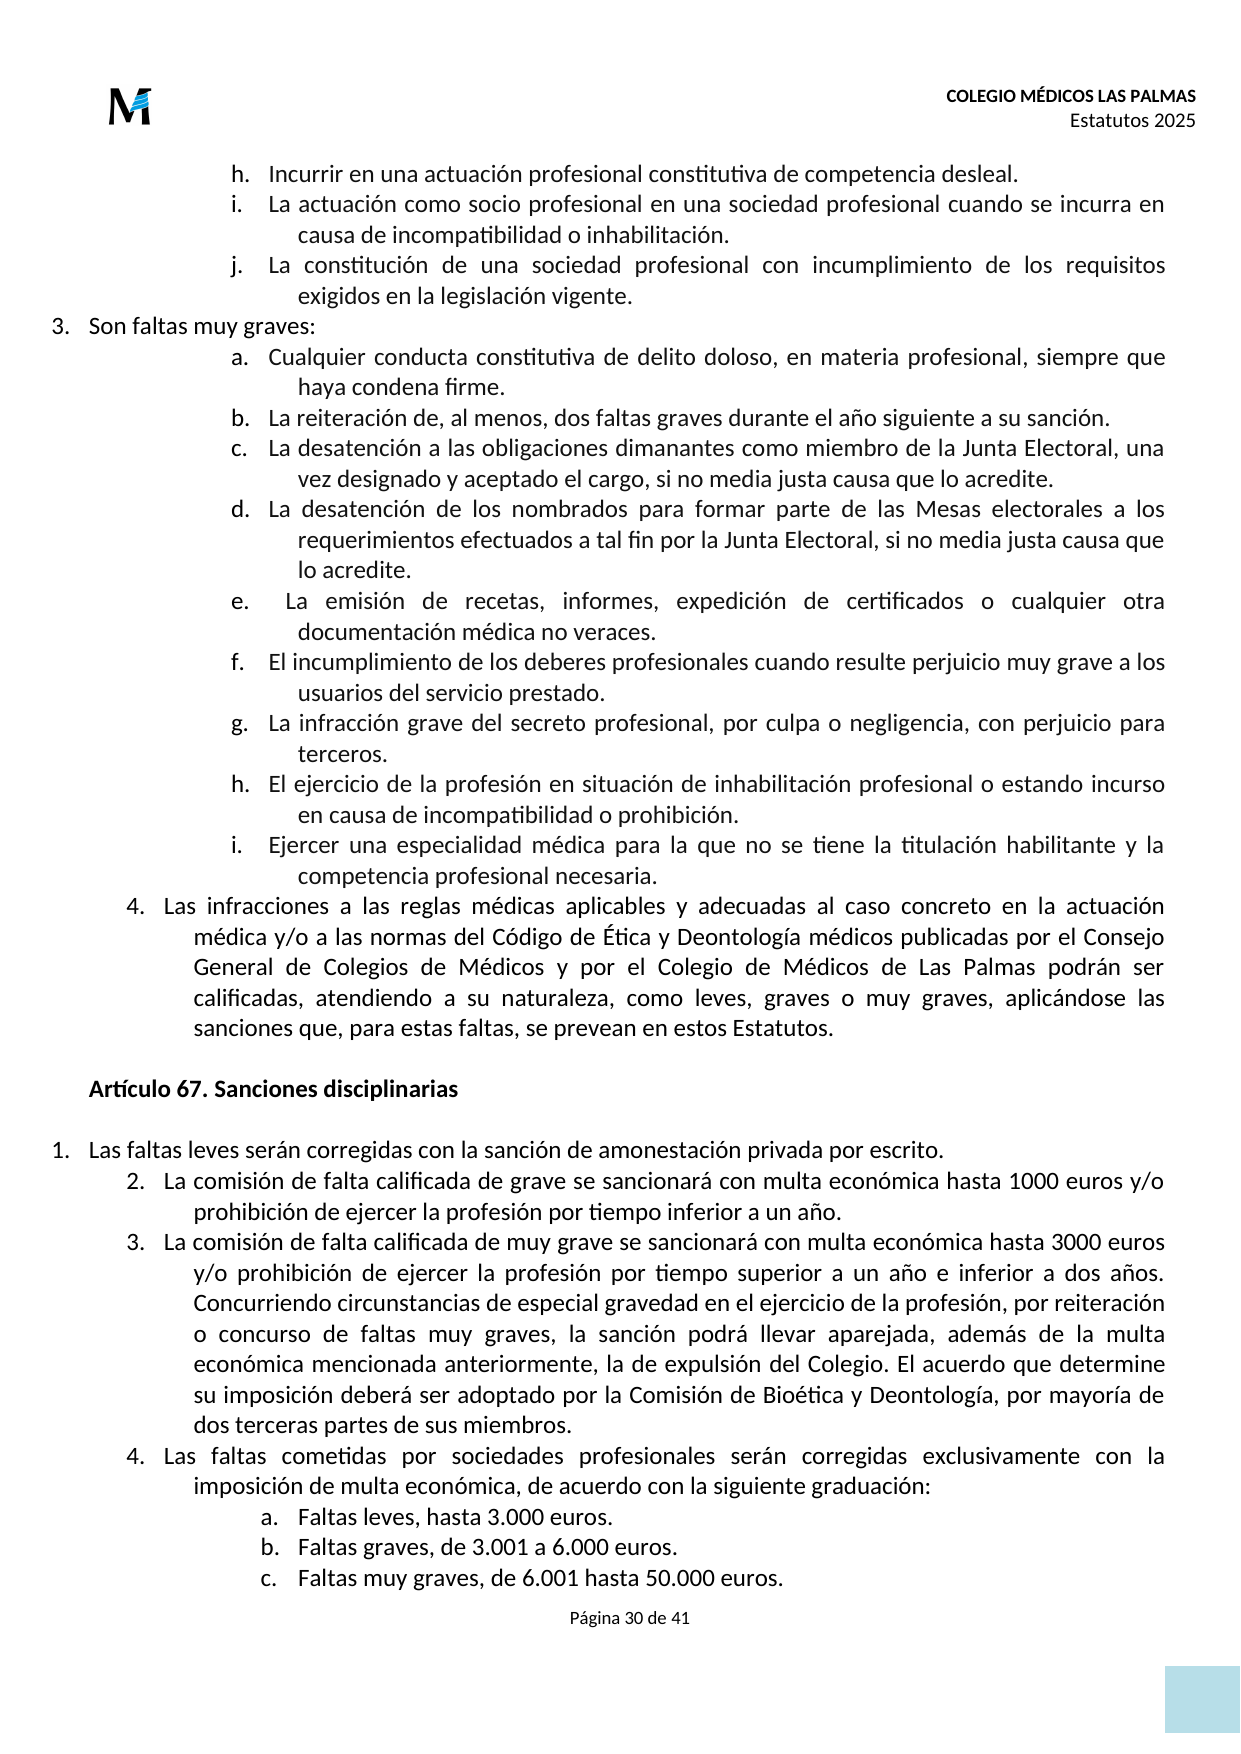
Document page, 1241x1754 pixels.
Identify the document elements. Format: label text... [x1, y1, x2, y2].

list La desatención a las obligaciones dimanantes como miembro de la Junta Electoral, una vez designado y aceptado el cargo, si no media justa causa que lo acredite. [231, 433, 1167, 494]
list La comisión de falta calificada de muy grave se sancionará con multa económica hasta 3000 euros y/o prohibición de ejercer la profesión por tiempo superior a un año e inferior a dos años. Concurriendo circunstancias de especial gravedad en el ejercicio de la profesión, por reiteración o concurso de faltas muy graves, la sanción podrá llevar aparejada, además de la multa económica mencionada anteriormente, la de expulsión del Colegio. El acuerdo que determine su imposición deberá ser adoptado por la Comisión de Bioética y Deontología, por mayoría de dos terceras partes de sus miembros. [126, 1226, 1167, 1440]
list Las faltas cometidas por sociedades profesionales serán corregidas exclusivamente con la imposición de multa económica, de acuerdo con la siguiente graduación: [126, 1440, 1167, 1501]
list La emisión de recetas, informes, expedición de certificados o cualquier otra documentación médica no veraces. [231, 585, 1167, 646]
list Faltas muy graves, de 6.001 hasta 50.000 euros. [260, 1562, 1167, 1592]
list La actuación como socio profesional en una sociedad profesional cuando se incurra en causa de incompatibilidad o inhabilitación. [231, 188, 1167, 249]
list La constitución de una sociedad profesional con incumplimiento de los requisitos exigidos en la legislación vigente. [231, 249, 1167, 311]
list Son faltas muy graves: [51, 311, 1167, 341]
list El incumplimiento de los deberes profesionales cuando resulte perjuicio muy grave a los usuarios del servicio prestado. [231, 646, 1167, 707]
list La infracción grave del secreto profesional, por culpa o negligencia, con perjuicio para terceros. [231, 707, 1167, 768]
list Ejercer una especialidad médica para la que no se tiene la titulación habilitante y la competencia profesional necesaria. [231, 829, 1167, 890]
list Faltas leves, hasta 3.000 euros. [260, 1501, 1167, 1531]
list La reiteración de, al menos, dos faltas graves durante el año siguiente a su sanción. [231, 402, 1167, 433]
text Artículo 67. Sanciones disciplinarias [89, 1073, 1167, 1104]
list La comisión de falta calificada de grave se sancionará con multa económica hasta 1000 euros y/o prohibición de ejercer la profesión por tiempo inferior a un año. [126, 1165, 1167, 1226]
list Incurrir en una actuación profesional constitutiva de competencia desleal. [231, 158, 1167, 188]
list La desatención de los nombrados para formar parte de las Mesas electorales a los requerimientos efectuados a tal fin por la Junta Electoral, si no media justa causa que lo acredite. [231, 494, 1167, 585]
list Las infracciones a las reglas médicas aplicables y adecuadas al caso concreto en la actuación médica y/o a las normas del Código de Ética y Deontología médicos publicadas por el Consejo General de Colegios de Médicos y por el Colegio de Médicos de Las Palmas podrán ser calificadas, atendiendo a su naturaleza, como leves, graves o muy graves, aplicándose las sanciones que, para estas faltas, se prevean en estos Estatutos. [126, 890, 1167, 1043]
list Cualquier conducta constitutiva de delito doloso, en materia profesional, siempre que haya condena firme. [231, 341, 1167, 402]
list Las faltas leves serán corregidas con la sanción de amonestación privada por escrito. [51, 1134, 1167, 1165]
list Faltas graves, de 3.001 a 6.000 euros. [260, 1531, 1167, 1562]
list El ejercicio de la profesión en situación de inhabilitación profesional o estando incurso en causa de incompatibilidad o prohibición. [231, 768, 1167, 829]
